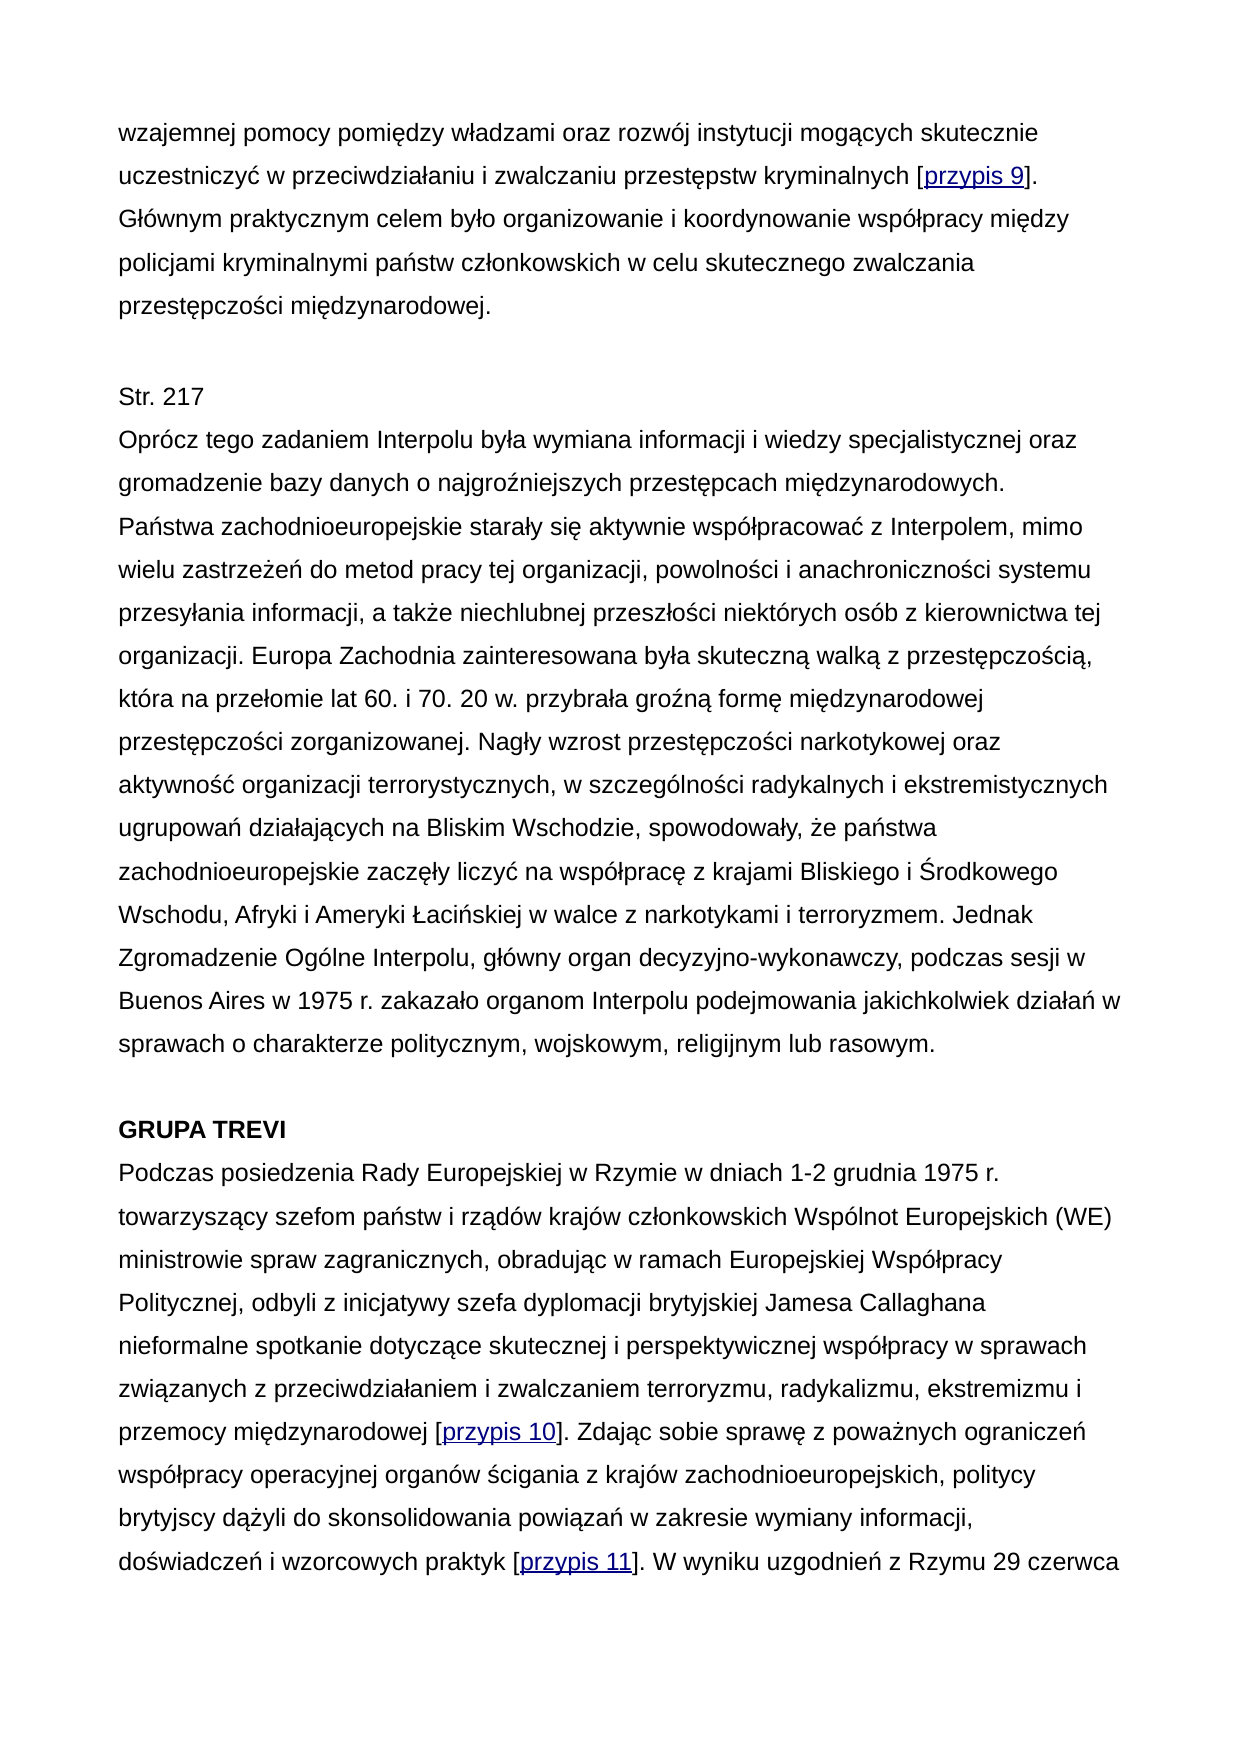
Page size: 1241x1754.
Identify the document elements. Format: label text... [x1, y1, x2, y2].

text Str. 217 [118, 382, 1122, 411]
subtitle GRUPA TREVI [118, 1115, 1122, 1144]
text wzajemnej pomocy pomiędzy władzami oraz rozwój instytucji mogących skutecznie uczestniczyć w przeciwdziałaniu i zwalczaniu przestępstw kryminalnych [przypis 9]. Głównym praktycznym celem było organizowanie i koordynowanie współpracy między policjami kryminalnymi państw członkowskich w celu skutecznego zwalczania przestępczości międzynarodowej. [118, 118, 1122, 319]
text Podczas posiedzenia Rady Europejskiej w Rzymie w dniach 1-2 grudnia 1975 r. towarzyszący szefom państw i rządów krajów członkowskich Wspólnot Europejskich (WE) ministrowie spraw zagranicznych, obradując w ramach Europejskiej Współpracy Politycznej, odbyli z inicjatywy szefa dyplomacji brytyjskiej Jamesa Callaghana nieformalne spotkanie dotyczące skutecznej i perspektywicznej współpracy w sprawach związanych z przeciwdziałaniem i zwalczaniem terroryzmu, radykalizmu, ekstremizmu i przemocy międzynarodowej [przypis 10]. Zdając sobie sprawę z poważnych ograniczeń współpracy operacyjnej organów ścigania z krajów zachodnioeuropejskich, politycy brytyjscy dążyli do skonsolidowania powiązań w zakresie wymiany informacji, doświadczeń i wzorcowych praktyk [przypis 11]. W wyniku uzgodnień z Rzymu 29 czerwca [118, 1158, 1122, 1575]
text Państwa zachodnioeuropejskie starały się aktywnie współpracować z Interpolem, mimo wielu zastrzeżeń do metod pracy tej organizacji, powolności i anachroniczności systemu przesyłania informacji, a także niechlubnej przeszłości niektórych osób z kierownictwa tej organizacji. Europa Zachodnia zainteresowana była skuteczną walką z przestępczością, która na przełomie lat 60. i 70. 20 w. przybrała groźną formę międzynarodowej przestępczości zorganizowanej. Nagły wzrost przestępczości narkotykowej oraz aktywność organizacji terrorystycznych, w szczególności radykalnych i ekstremistycznych ugrupowań działających na Bliskim Wschodzie, spowodowały, że państwa zachodnioeuropejskie zaczęły liczyć na współpracę z krajami Bliskiego i Środkowego Wschodu, Afryki i Ameryki Łacińskiej w walce z narkotykami i terroryzmem. Jednak Zgromadzenie Ogólne Interpolu, główny organ decyzyjno-wykonawczy, podczas sesji w Buenos Aires w 1975 r. zakazało organom Interpolu podejmowania jakichkolwiek działań w sprawach o charakterze politycznym, wojskowym, religijnym lub rasowym. [118, 512, 1122, 1058]
text Oprócz tego zadaniem Interpolu była wymiana informacji i wiedzy specjalistycznej oraz gromadzenie bazy danych o najgroźniejszych przestępcach międzynarodowych. [118, 425, 1122, 497]
